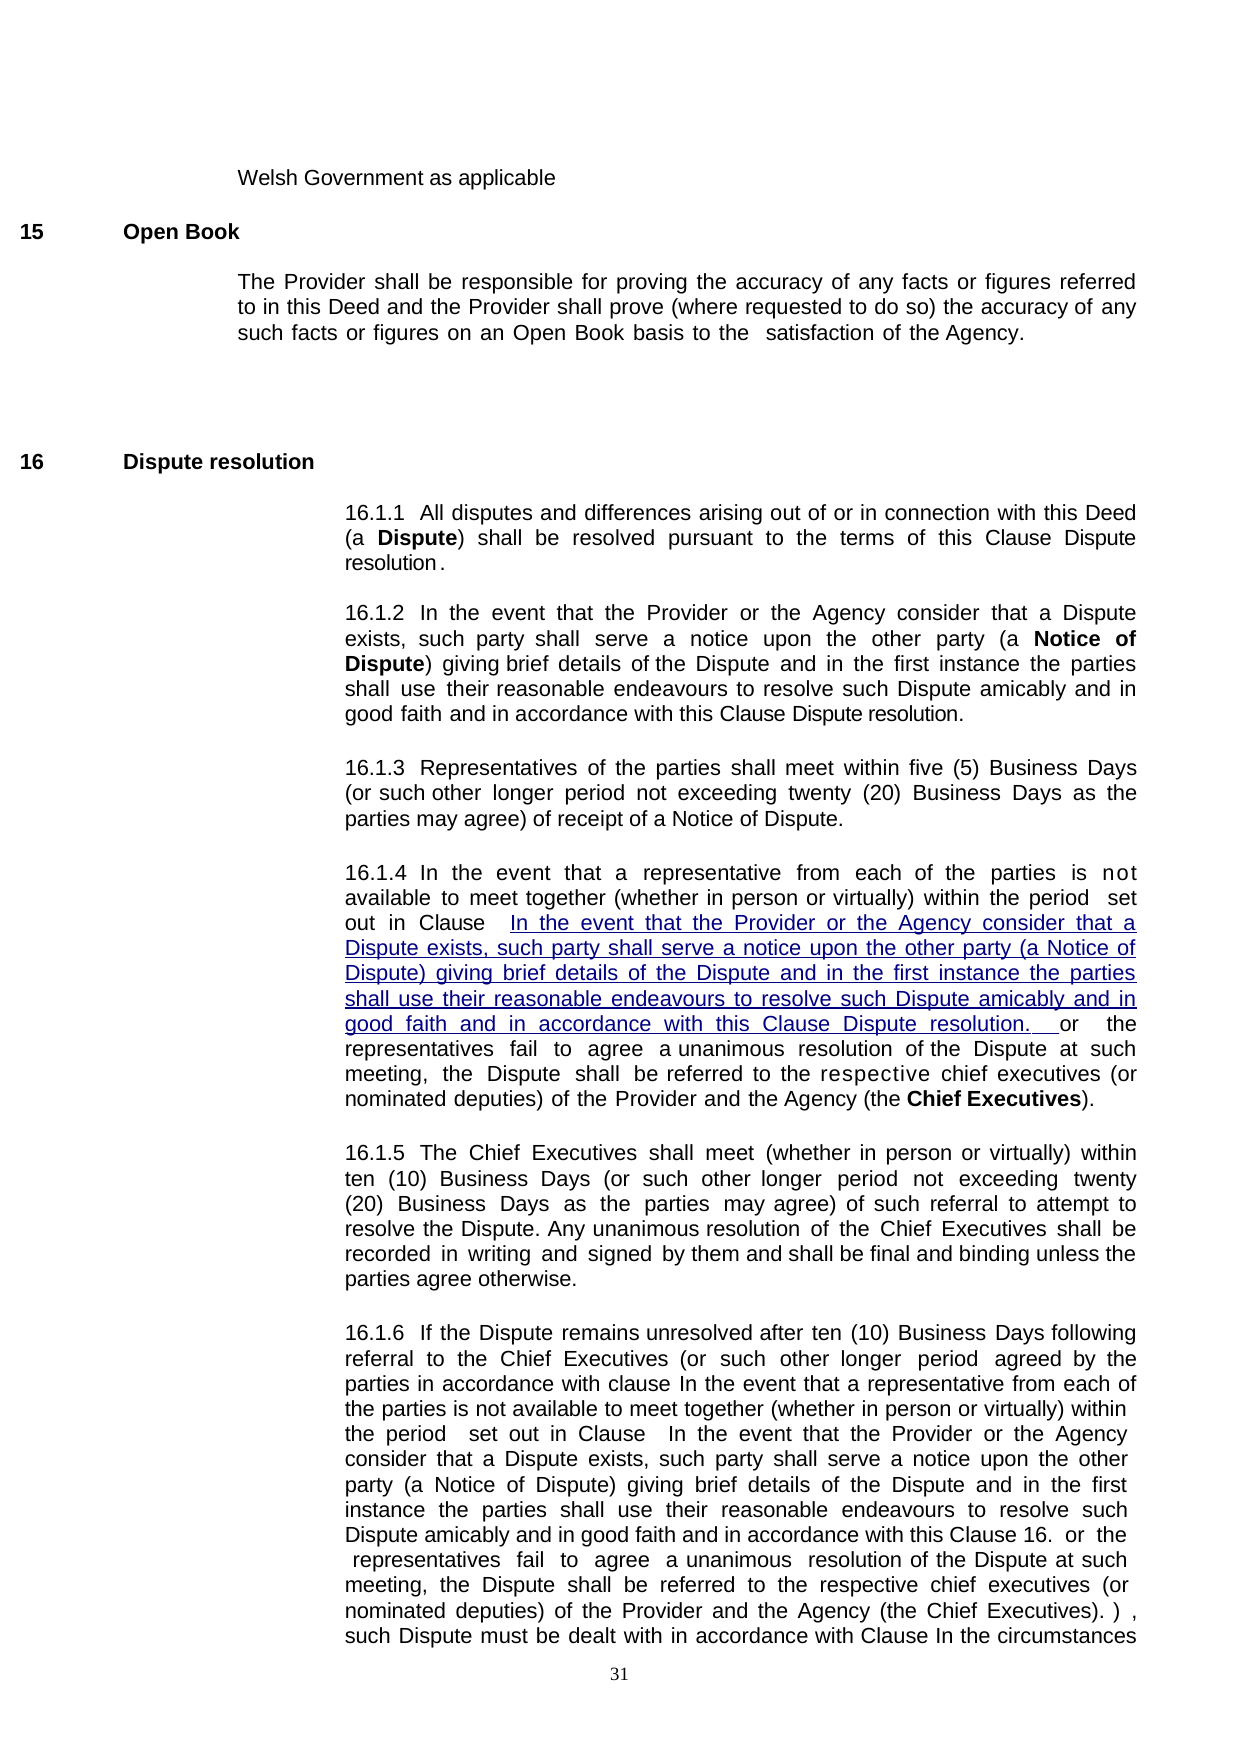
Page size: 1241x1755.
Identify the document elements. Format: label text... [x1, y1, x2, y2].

list In the event that a representative from each of the parties is not available to meet together (whether in person or virtually) within the period set out in Clause 16.1.2 or the representatives fail to agree a unanimous resolution of the Dispute at such meeting, the Dispute shall be referred to the respective chief executives (or nominated deputies) of the Provider and the Agency (the Chief Executives). [344, 1008, 1137, 1111]
list In the event that a representative from each of the parties is not available to meet together (whether in person or virtually) within the period set out in Clause 16.1.2 or the representatives fail to agree a unanimous resolution of the Dispute at such meeting, the Dispute shall be referred to the respective chief executives (or nominated deputies) of the Provider and the Agency (the Chief Executives). [344, 983, 1137, 1007]
text Welsh Government as applicable [237, 164, 1137, 190]
list Representatives of the parties shall meet within five (5) Business Days (or such other longer period not exceeding twenty (20) Business Days as the parties may agree) of receipt of a Notice of Dispute. [344, 755, 1137, 831]
list Dispute resolution [19, 449, 1137, 474]
list In the event that a representative from each of the parties is not available to meet together (whether in person or virtually) within the period set out in Clause 16.1.2 or the representatives fail to agree a unanimous resolution of the Dispute at such meeting, the Dispute shall be referred to the respective chief executives (or nominated deputies) of the Provider and the Agency (the Chief Executives). [344, 859, 1137, 982]
list If the Dispute remains unresolved after ten (10) Business Days following referral to the Chief Executives (or such other longer period agreed by the parties in accordance with clause 16.1.4) , such Dispute must be dealt with in accordance with Clause 16.2. [344, 1320, 1137, 1648]
list The Chief Executives shall meet (whether in person or virtually) within ten (10) Business Days (or such other longer period not exceeding twenty (20) Business Days as the parties may agree) of such referral to attempt to resolve the Dispute. Any unanimous resolution of the Chief Executives shall be recorded in writing and signed by them and shall be final and binding unless the parties agree otherwise. [344, 1140, 1137, 1291]
text The Provider shall be responsible for proving the accuracy of any facts or figures referred to in this Deed and the Provider shall prove (where requested to do so) the accuracy of any such facts or figures on an Open Book basis to the satisfaction of the Agency. [237, 269, 1137, 344]
list All disputes and differences arising out of or in connection with this Deed (a Dispute) shall be resolved pursuant to the terms of this Clause 16. [344, 499, 1137, 575]
list In the event that the Provider or the Agency consider that a Dispute exists, such party shall serve a notice upon the other party (a Notice of Dispute) giving brief details of the Dispute and in the first instance the parties shall use their reasonable endeavours to resolve such Dispute amicably and in good faith and in accordance with this Clause 16. [344, 600, 1137, 726]
list Open Book [19, 218, 1137, 244]
